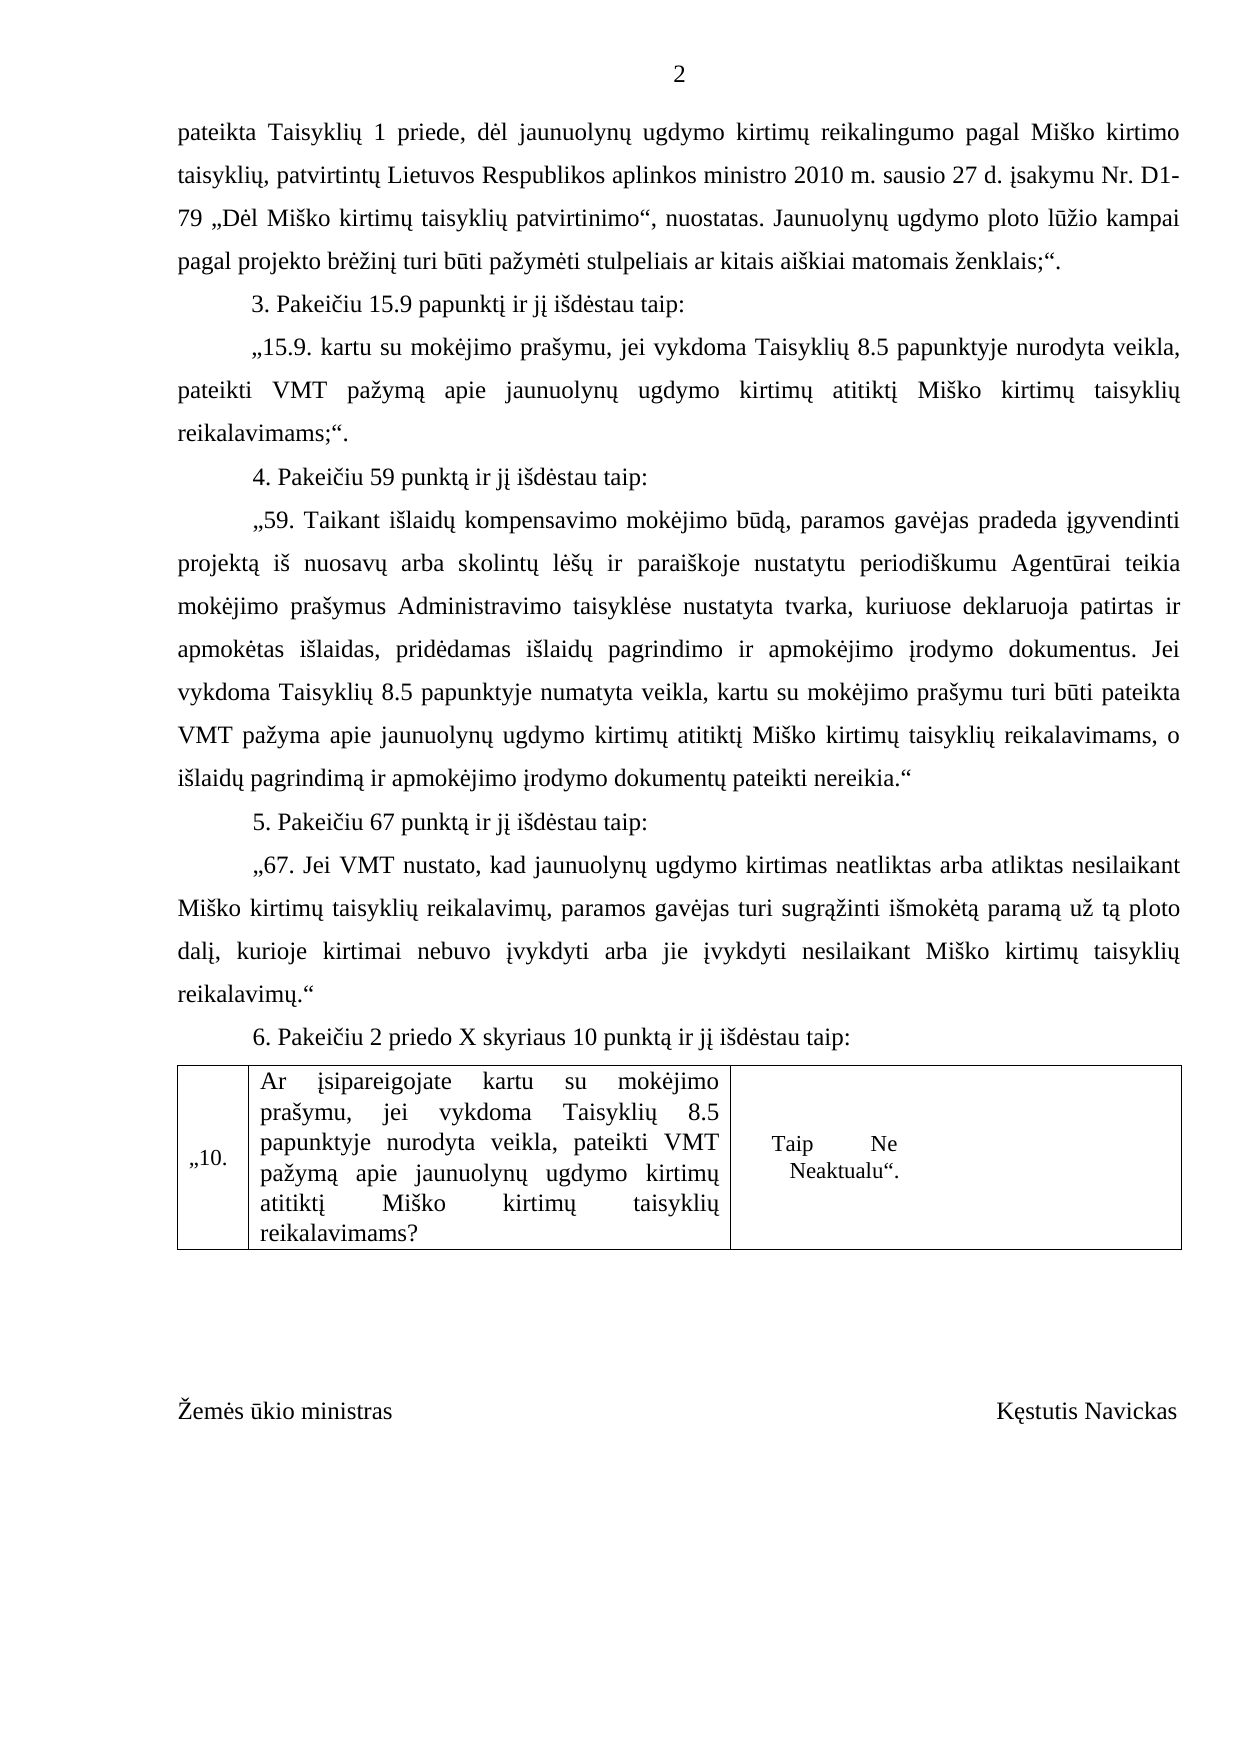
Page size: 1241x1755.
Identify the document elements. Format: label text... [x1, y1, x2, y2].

text Žemės ūkio ministras Kęstutis Navickas [177, 1396, 1181, 1424]
table_header „10. [178, 1066, 248, 1249]
text 6. Pakeičiu 2 priedo X skyriaus 10 punktą ir jį išdėstau taip: [177, 1022, 1181, 1051]
text 5. Pakeičiu 67 punktą ir jį išdėstau taip: [177, 807, 1181, 835]
text „67. Jei VMT nustato, kad jaunuolynų ugdymo kirtimas neatliktas arba atliktas nesilaikant Miško kirtimų taisyklių reikalavimų, paramos gavėjas turi sugrąžinti išmokėtą paramą už tą ploto dalį, kurioje kirtimai nebuvo įvykdyti arba jie įvykdyti nesilaikant Miško kirtimų taisyklių reikalavimų.“ [177, 850, 1181, 1008]
text 4. Pakeičiu 59 punktą ir jį išdėstau taip: [177, 462, 1181, 490]
table_header Ar įsipareigojate kartu su mokėjimo prašymu, jei vykdoma Taisyklių 8.5 papunktyje nurodyta veikla, pateikti VMT pažymą apie jaunuolynų ugdymo kirtimų atitiktį Miško kirtimų taisyklių reikalavimams? [249, 1066, 730, 1249]
table_header Taip Ne Neaktualu“. [731, 1066, 1181, 1249]
text pateikta Taisyklių 1 priede, dėl jaunuolynų ugdymo kirtimų reikalingumo pagal Miško kirtimo taisyklių, patvirtintų Lietuvos Respublikos aplinkos ministro 2010 m. sausio 27 d. įsakymu Nr. D1-79 „Dėl Miško kirtimų taisyklių patvirtinimo“, nuostatas. Jaunuolynų ugdymo ploto lūžio kampai pagal projekto brėžinį turi būti pažymėti stulpeliais ar kitais aiškiai matomais ženklais;“. [177, 117, 1181, 275]
text 3. Pakeičiu 15.9 papunktį ir jį išdėstau taip: [177, 289, 1181, 318]
text „15.9. kartu su mokėjimo prašymu, jei vykdoma Taisyklių 8.5 papunktyje nurodyta veikla, pateikti VMT pažymą apie jaunuolynų ugdymo kirtimų atitiktį Miško kirtimų taisyklių reikalavimams;“. [177, 332, 1181, 447]
text „59. Taikant išlaidų kompensavimo mokėjimo būdą, paramos gavėjas pradeda įgyvendinti projektą iš nuosavų arba skolintų lėšų ir paraiškoje nustatytu periodiškumu Agentūrai teikia mokėjimo prašymus Administravimo taisyklėse nustatyta tvarka, kuriuose deklaruoja patirtas ir apmokėtas išlaidas, pridėdamas išlaidų pagrindimo ir apmokėjimo įrodymo dokumentus. Jei vykdoma Taisyklių 8.5 papunktyje numatyta veikla, kartu su mokėjimo prašymu turi būti pateikta VMT pažyma apie jaunuolynų ugdymo kirtimų atitiktį Miško kirtimų taisyklių reikalavimams, o išlaidų pagrindimą ir apmokėjimo įrodymo dokumentų pateikti nereikia.“ [177, 505, 1181, 792]
